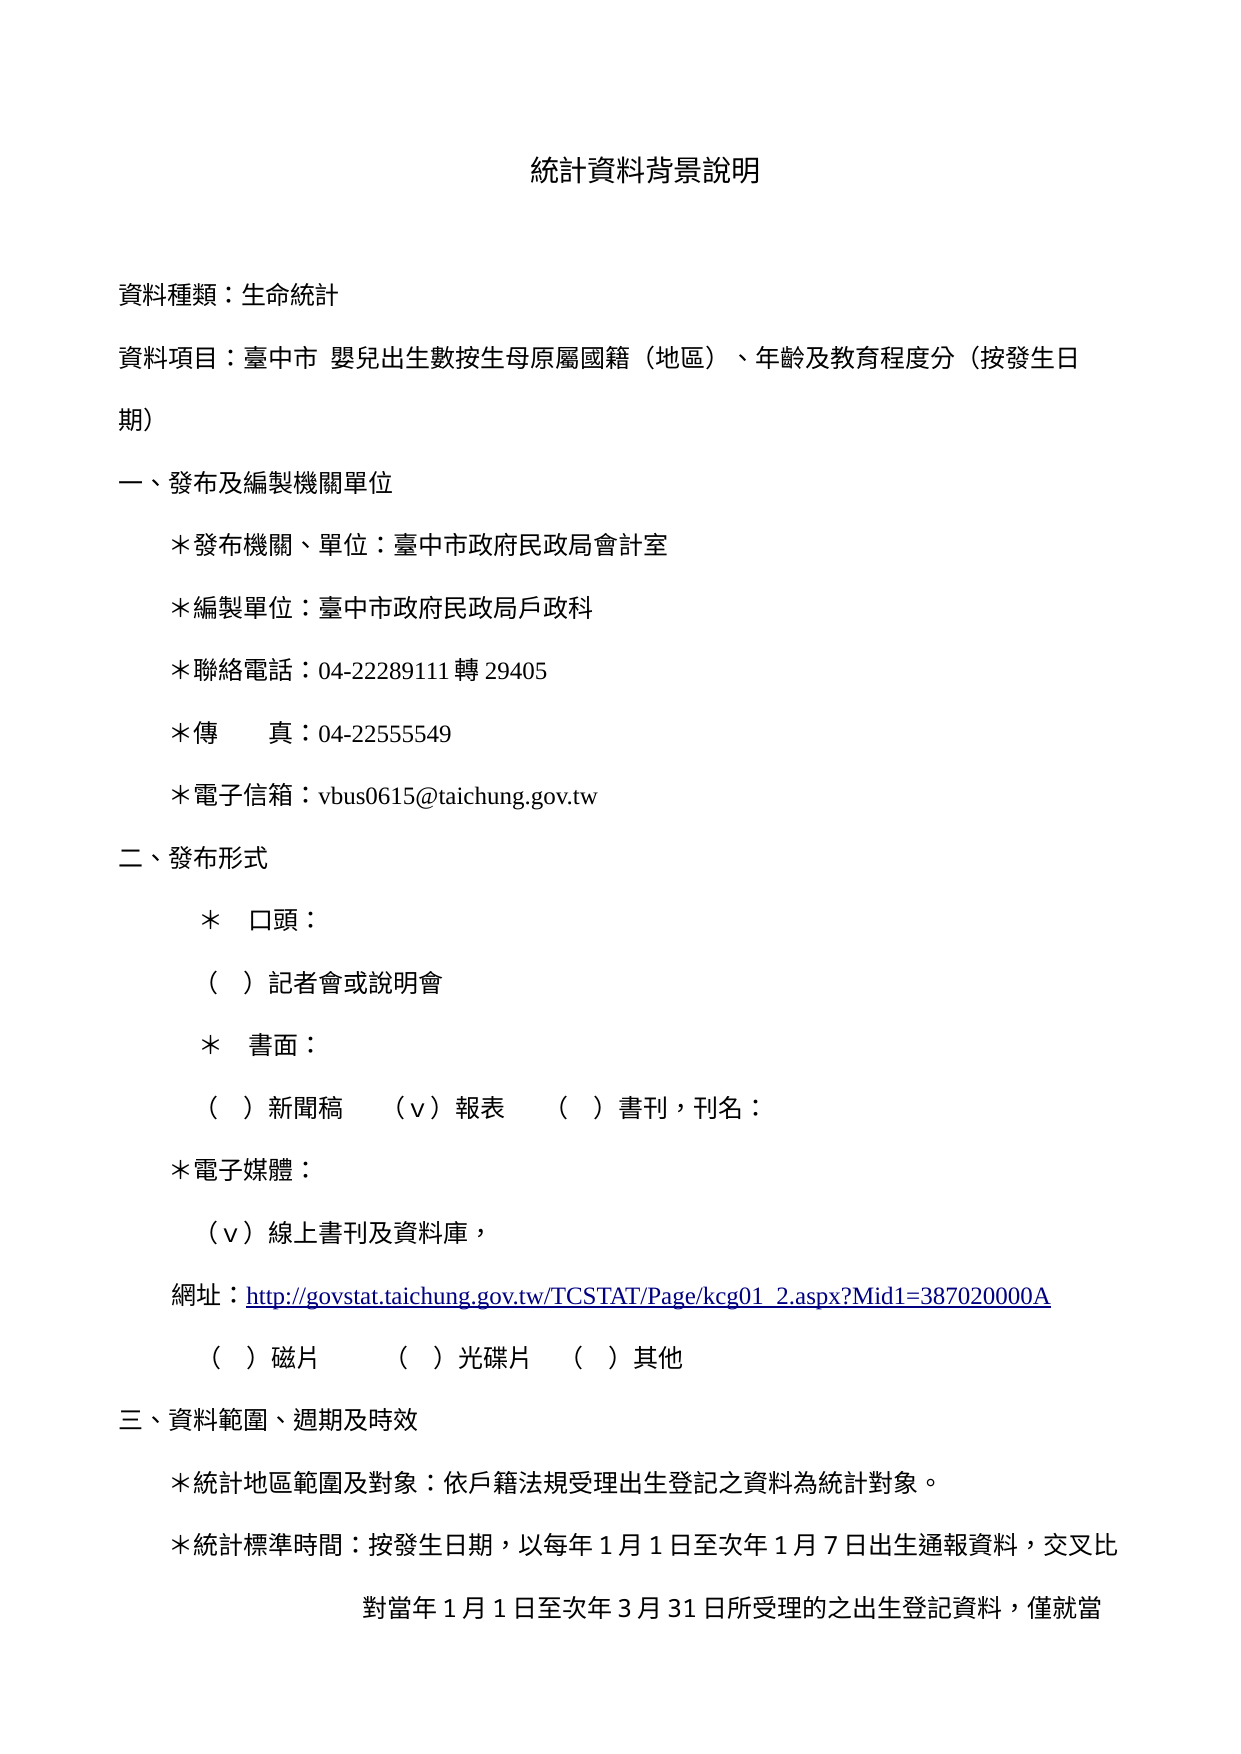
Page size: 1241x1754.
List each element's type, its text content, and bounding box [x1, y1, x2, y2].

text 二、發布形式 [118, 814, 1122, 877]
list 口頭： [198, 877, 1122, 939]
text 網址：http://govstat.taichung.gov.tw/TCSTAT/Page/kcg01_2.aspx?Mid1=387020000A [171, 1252, 1122, 1314]
text （ｖ）線上書刊及資料庫， [193, 1189, 1122, 1252]
text ＊聯絡電話：04-22289111轉29405 [168, 627, 1122, 689]
text ＊電子信箱：vbus0615@taichung.gov.tw [168, 752, 1122, 814]
text ＊統計標準時間：按發生日期，以每年1月1日至次年1月7日出生通報資料，交叉比對當年1月1日至次年3月31日所受理的之出生登記資料，僅就當 [168, 1502, 1122, 1627]
text ＊統計地區範圍及對象：依戶籍法規受理出生登記之資料為統計對象。 [168, 1439, 1122, 1502]
text ＊電子媒體： [168, 1127, 1122, 1189]
text 資料種類：生命統計 [118, 252, 1122, 314]
text ＊傳 真：04-22555549 [168, 689, 1122, 752]
text 統計資料背景說明 [168, 127, 1122, 189]
text ＊發布機關、單位：臺中市政府民政局會計室 [168, 502, 1122, 564]
list 書面： [198, 1002, 1122, 1064]
text （ ）記者會或說明會 [193, 939, 1122, 1002]
text （ ）磁片 （ ）光碟片 （ ）其他 [171, 1314, 1122, 1377]
text ＊編製單位：臺中市政府民政局戶政科 [168, 564, 1122, 627]
text 三、資料範圍、週期及時效 [118, 1377, 1122, 1439]
text （ ）新聞稿 （ｖ）報表 （ ）書刊，刊名： [193, 1064, 1122, 1127]
text 一、發布及編製機關單位 [118, 439, 1122, 502]
text 資料項目：臺中市 嬰兒出生數按生母原屬國籍（地區）、年齡及教育程度分（按發生日期） [118, 314, 1122, 439]
